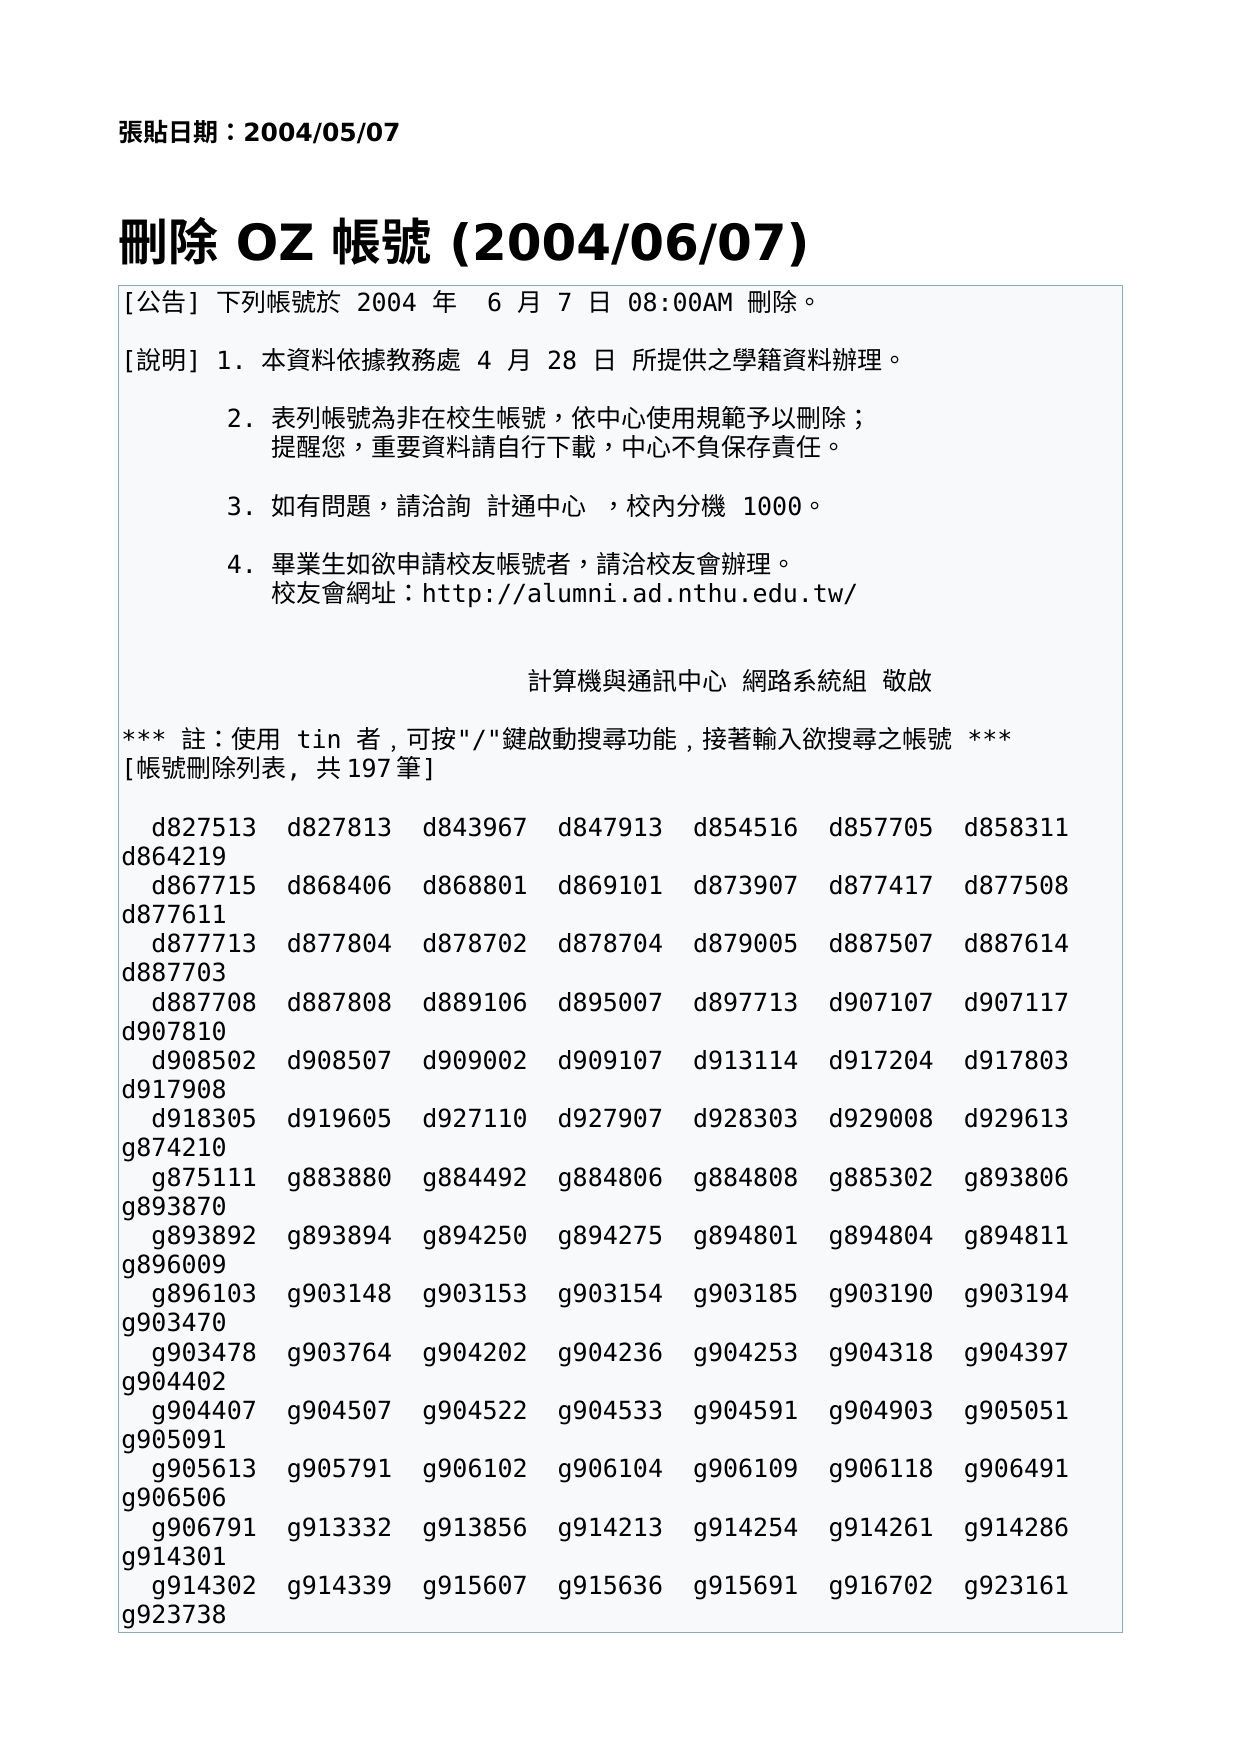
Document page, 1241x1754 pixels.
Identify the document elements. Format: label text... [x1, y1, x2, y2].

text 張貼日期：2004/05/07 [118, 118, 1122, 176]
text [公告] 下列帳號於 2004 年 6 月 7 日 08:00AM 刪除。 [說明] 1. 本資料依據教務處 4 月 28 日 所提供之學籍資料辦理。 2. 表列帳號為非在校生帳號，依中心使用規範予以刪除； 提醒您，重要資料請自行下載，中心不負保存責任。 3. 如有問題，請洽詢 計通中心 ，校內分機 1000。 4. 畢業生如欲申請校友帳號者，請洽校友會辦理。 校友會網址：http://alumni.ad.nthu.edu.tw/ 計算機與通訊中心 網路系統組 敬啟 *** 註：使用 tin 者﹐可按"/"鍵啟動搜尋功能﹐接著輸入欲搜尋之帳號 *** [帳號刪除列表, 共197筆] d827513 d827813 d843967 d847913 d854516 d857705 d858311 d864219 d867715 d868406 d868801 d869101 d873907 d877417 d877508 d877611 d877713 d877804 d878702 d878704 d879005 d887507 d887614 d887703 d887708 d887808 d889106 d895007 d897713 d907107 d907117 d907810 d908502 d908507 d909002 d909107 d913114 d917204 d917803 d917908 d918305 d919605 d927110 d927907 d928303 d929008 d929613 g874210 g875111 g883880 g884492 g884806 g884808 g885302 g893806 g893870 g893892 g893894 g894250 g894275 g894801 g894804 g894811 g896009 g896103 g903148 g903153 g903154 g903185 g903190 g903194 g903470 g903478 g903764 g904202 g904236 g904253 g904318 g904397 g904402 g904407 g904507 g904522 g904533 g904591 g904903 g905051 g905091 g905613 g905791 g906102 g906104 g906109 g906118 g906491 g906506 g906791 g913332 g913856 g914213 g914254 g914261 g914286 g914301 g914302 g914339 g915607 g915636 g915691 g916702 g923161 g923738 [119, 286, 1122, 1632]
subtitle 刪除 OZ 帳號 (2004/06/07) [118, 214, 1122, 272]
